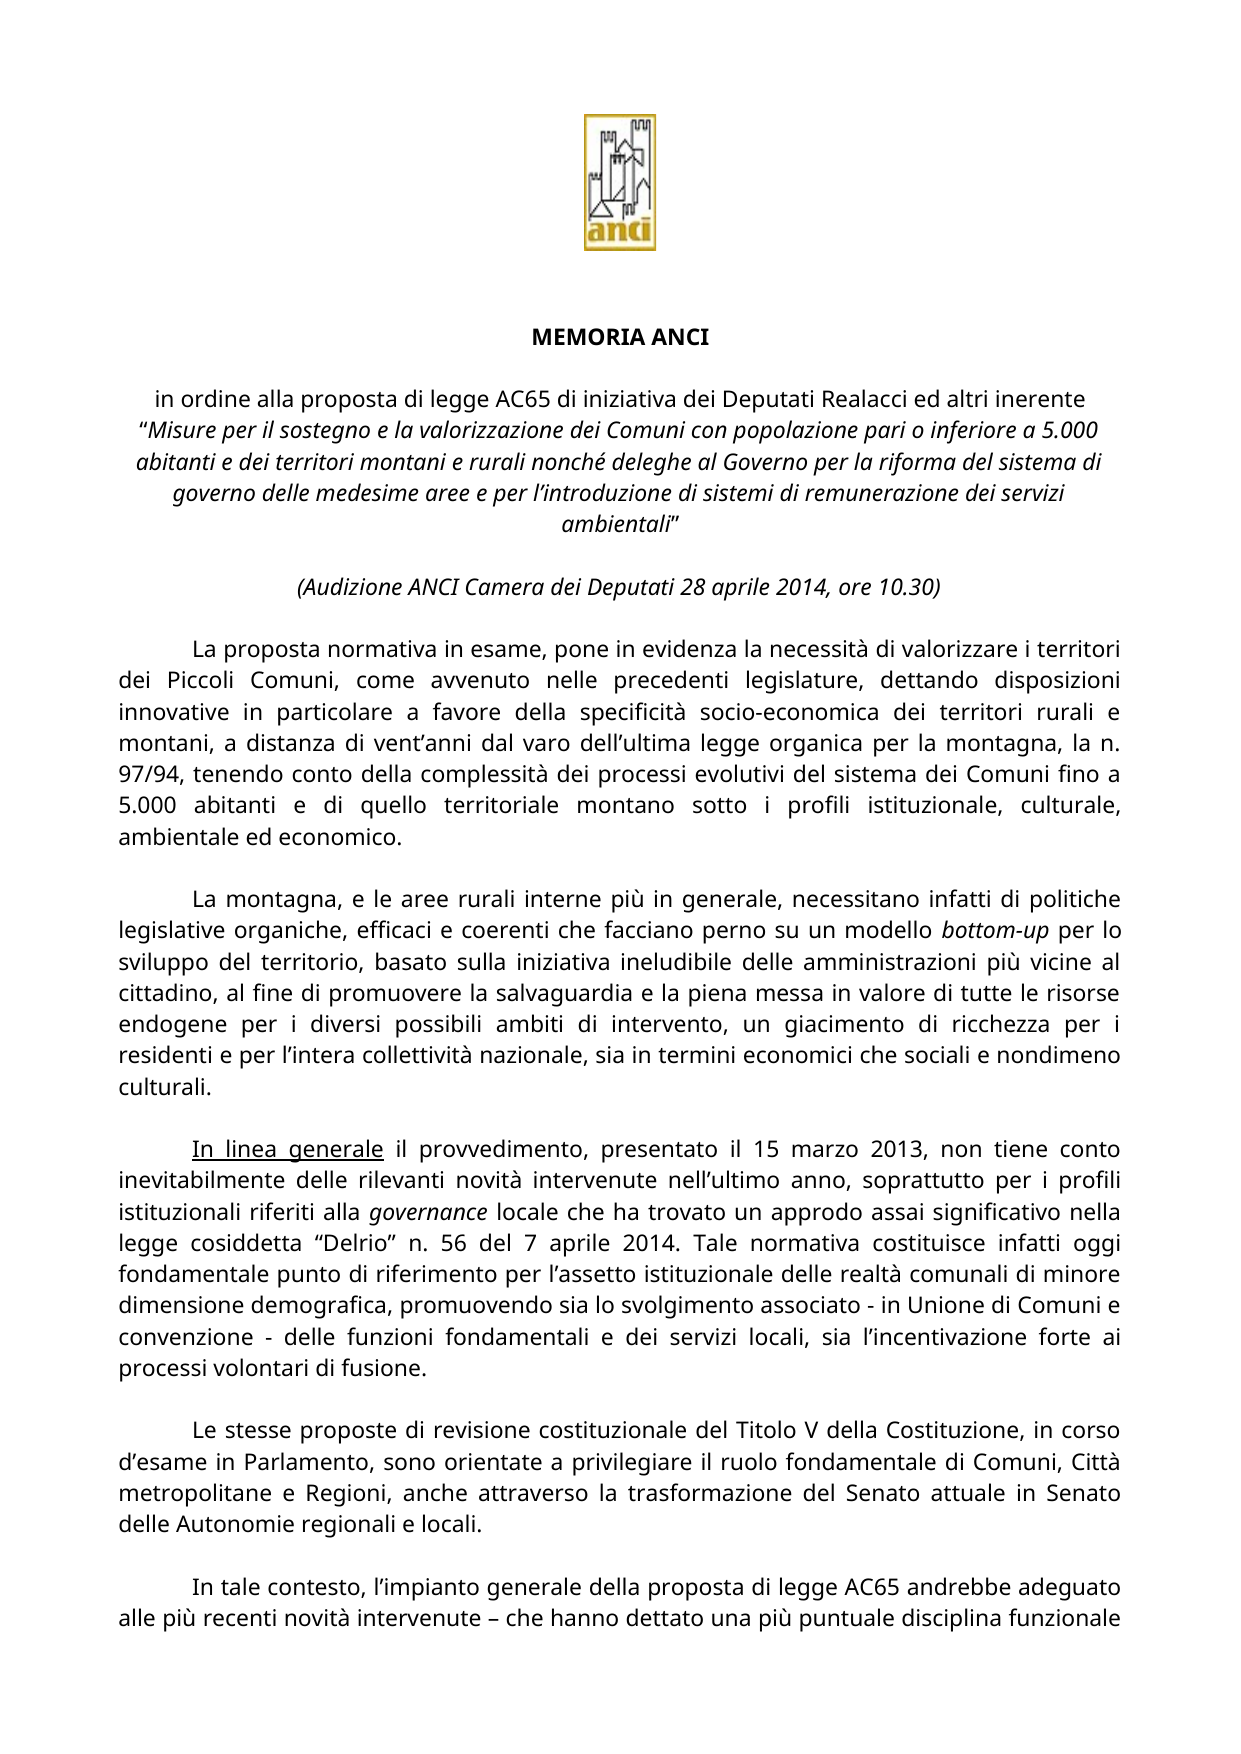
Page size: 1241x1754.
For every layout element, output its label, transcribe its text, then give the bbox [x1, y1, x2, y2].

text La proposta normativa in esame, pone in evidenza la necessità di valorizzare i territori dei Piccoli Comuni, come avvenuto nelle precedenti legislature, dettando disposizioni innovative in particolare a favore della specificità socio-economica dei territori rurali e montani, a distanza di vent’anni dal varo dell’ultima legge organica per la montagna, la n. 97/94, tenendo conto della complessità dei processi evolutivi del sistema dei Comuni fino a 5.000 abitanti e di quello territoriale montano sotto i profili istituzionale, culturale, ambientale ed economico. [118, 633, 1122, 852]
text (Audizione ANCI Camera dei Deputati 28 aprile 2014, ore 10.30) [118, 571, 1122, 602]
text in ordine alla proposta di legge AC65 di iniziativa dei Deputati Realacci ed altri inerente “Misure per il sostegno e la valorizzazione dei Comuni con popolazione pari o inferiore a 5.000 abitanti e dei territori montani e rurali nonché deleghe al Governo per la riforma del sistema di governo delle medesime aree e per l’introduzione di sistemi di remunerazione dei servizi ambientali” [118, 383, 1122, 539]
text In linea generale il provvedimento, presentato il 15 marzo 2013, non tiene conto inevitabilmente delle rilevanti novità intervenute nell’ultimo anno, soprattutto per i profili istituzionali riferiti alla governance locale che ha trovato un approdo assai significativo nella legge cosiddetta “Delrio” n. 56 del 7 aprile 2014. Tale normativa costituisce infatti oggi fondamentale punto di riferimento per l’assetto istituzionale delle realtà comunali di minore dimensione demografica, promuovendo sia lo svolgimento associato - in Unione di Comuni e convenzione - delle funzioni fondamentali e dei servizi locali, sia l’incentivazione forte ai processi volontari di fusione. [118, 1133, 1122, 1383]
text MEMORIA ANCI [118, 321, 1122, 352]
text La montagna, e le aree rurali interne più in generale, necessitano infatti di politiche legislative organiche, efficaci e coerenti che facciano perno su un modello bottom-up per lo sviluppo del territorio, basato sulla iniziativa ineludibile delle amministrazioni più vicine al cittadino, al fine di promuovere la salvaguardia e la piena messa in valore di tutte le risorse endogene per i diversi possibili ambiti di intervento, un giacimento di ricchezza per i residenti e per l’intera collettività nazionale, sia in termini economici che sociali e nondimeno culturali. [118, 883, 1122, 1102]
text In tale contesto, l’impianto generale della proposta di legge AC65 andrebbe adeguato alle più recenti novità intervenute – che hanno dettato una più puntuale disciplina funzionale [118, 1571, 1122, 1633]
text Le stesse proposte di revisione costituzionale del Titolo V della Costituzione, in corso d’esame in Parlamento, sono orientate a privilegiare il ruolo fondamentale di Comuni, Città metropolitane e Regioni, anche attraverso la trasformazione del Senato attuale in Senato delle Autonomie regionali e locali. [118, 1414, 1122, 1539]
picture [584, 114, 657, 251]
